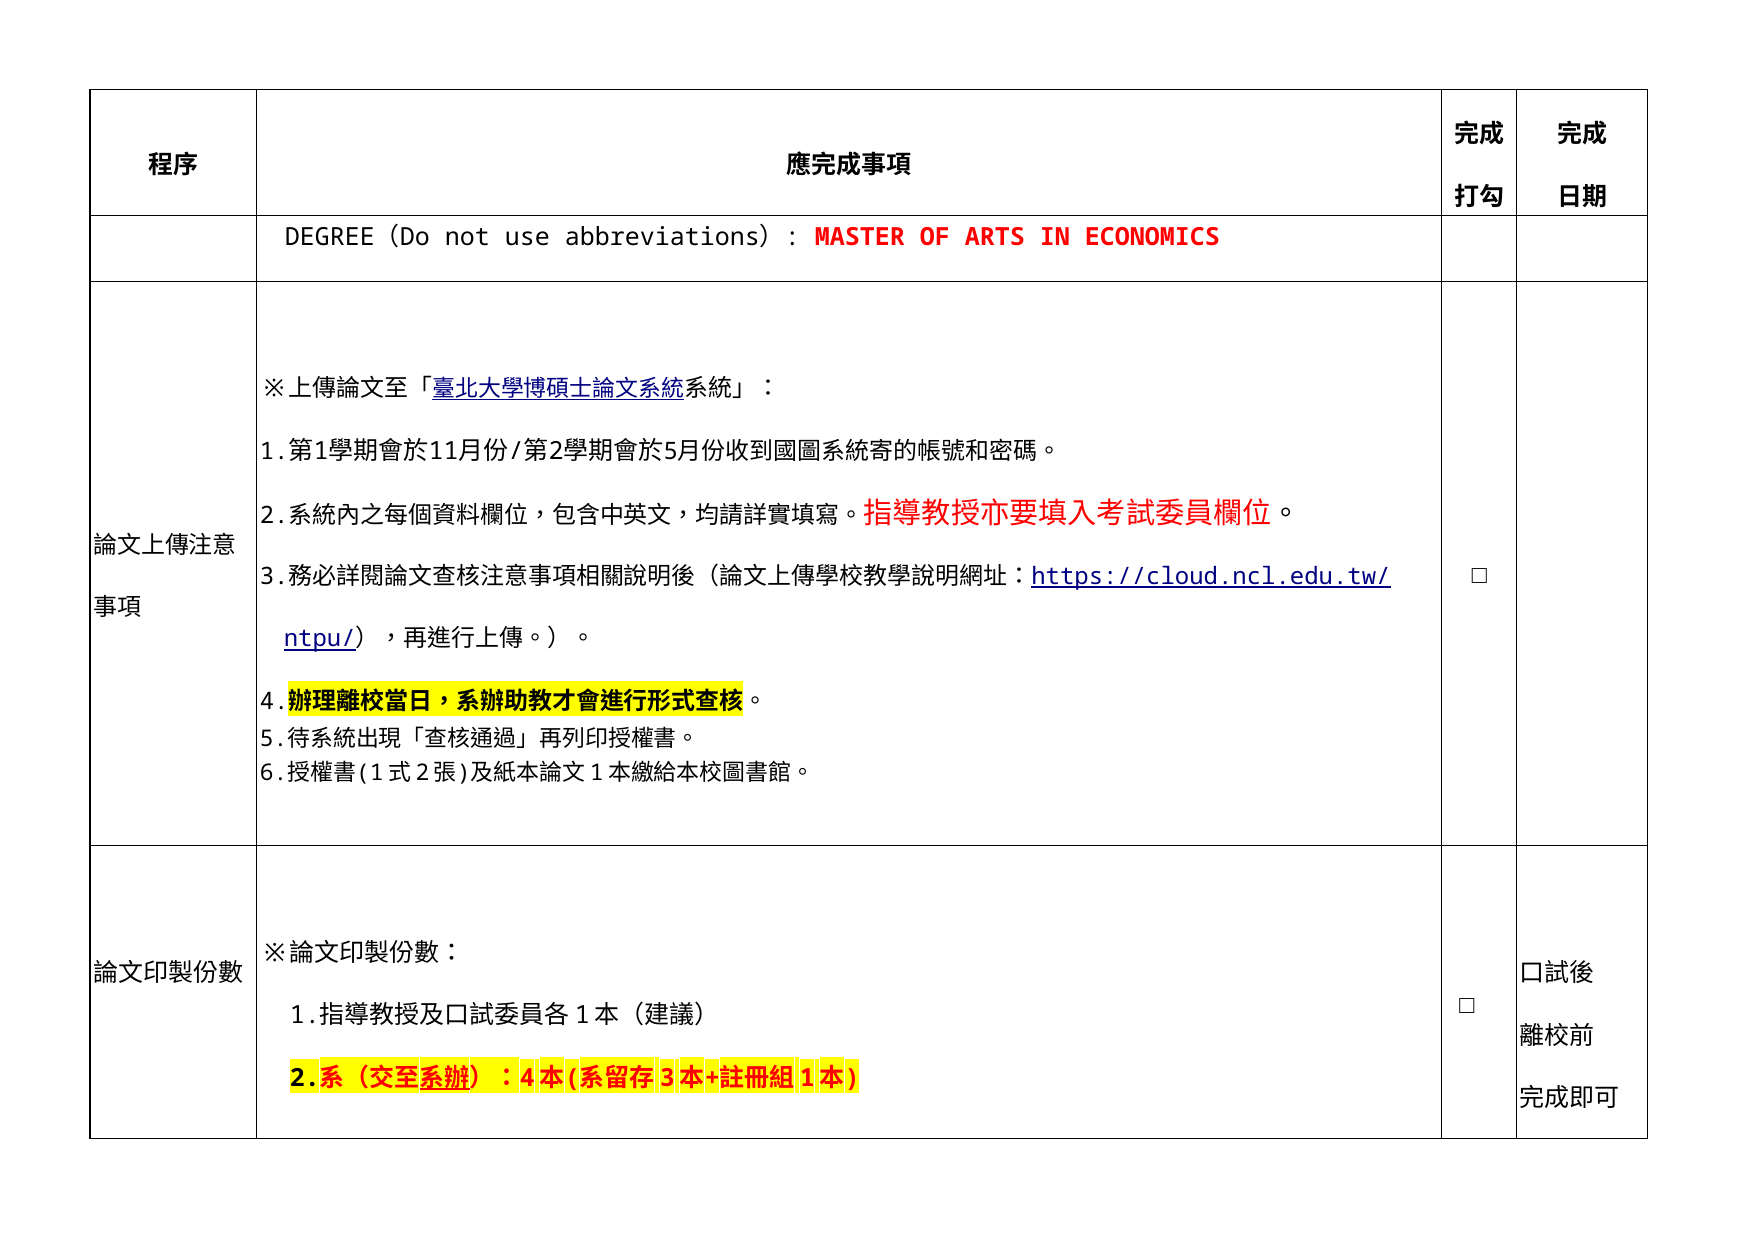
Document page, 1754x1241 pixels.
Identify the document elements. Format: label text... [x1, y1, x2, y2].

table_header 完成 日期 [1517, 90, 1647, 215]
table_cell □ [1442, 282, 1516, 845]
table_cell ※上傳論文至「臺北大學博碩士論文系統系統」： 1.第1學期會於11月份/第2學期會於5月份收到國圖系統寄的帳號和密碼。 2.系統內之每個資料欄位，包含中英文，均請詳實填寫。指導教授亦要填入考試委員欄位。 3.務必詳閱論文查核注意事項相關說明後（論文上傳學校教學說明網址：https://cloud.ncl.edu.tw/ntpu/），再進行上傳。）。 4.辦理離校當日，系辦助教才會進行形式查核。 5.待系統出現「查核通過」再列印授權書。 6.授權書(1式2張)及紙本論文1本繳給本校圖書館。 [257, 282, 1441, 845]
table_cell [1517, 282, 1647, 845]
table_cell □ [1442, 846, 1516, 1138]
table_cell [91, 216, 256, 281]
table_header 應完成事項 [257, 90, 1441, 215]
table_cell ※論文印製份數： 1.指導教授及口試委員各1本（建議） 2.系（交至系辦）：4本(系留存3本+註冊組1本) [257, 846, 1441, 1138]
table_cell 口試後 離校前 完成即可 [1517, 846, 1647, 1138]
table_cell 論文印製份數 [91, 846, 256, 1138]
table_header 完成 打勾 [1442, 90, 1516, 215]
table_cell [1517, 216, 1647, 281]
table_cell 論文上傳注意事項 [91, 282, 256, 845]
table_cell DEGREE（Do not use abbreviations）: MASTER OF ARTS IN ECONOMICS [257, 216, 1441, 281]
table_header 程序 [91, 90, 256, 215]
table_cell [1442, 216, 1516, 281]
